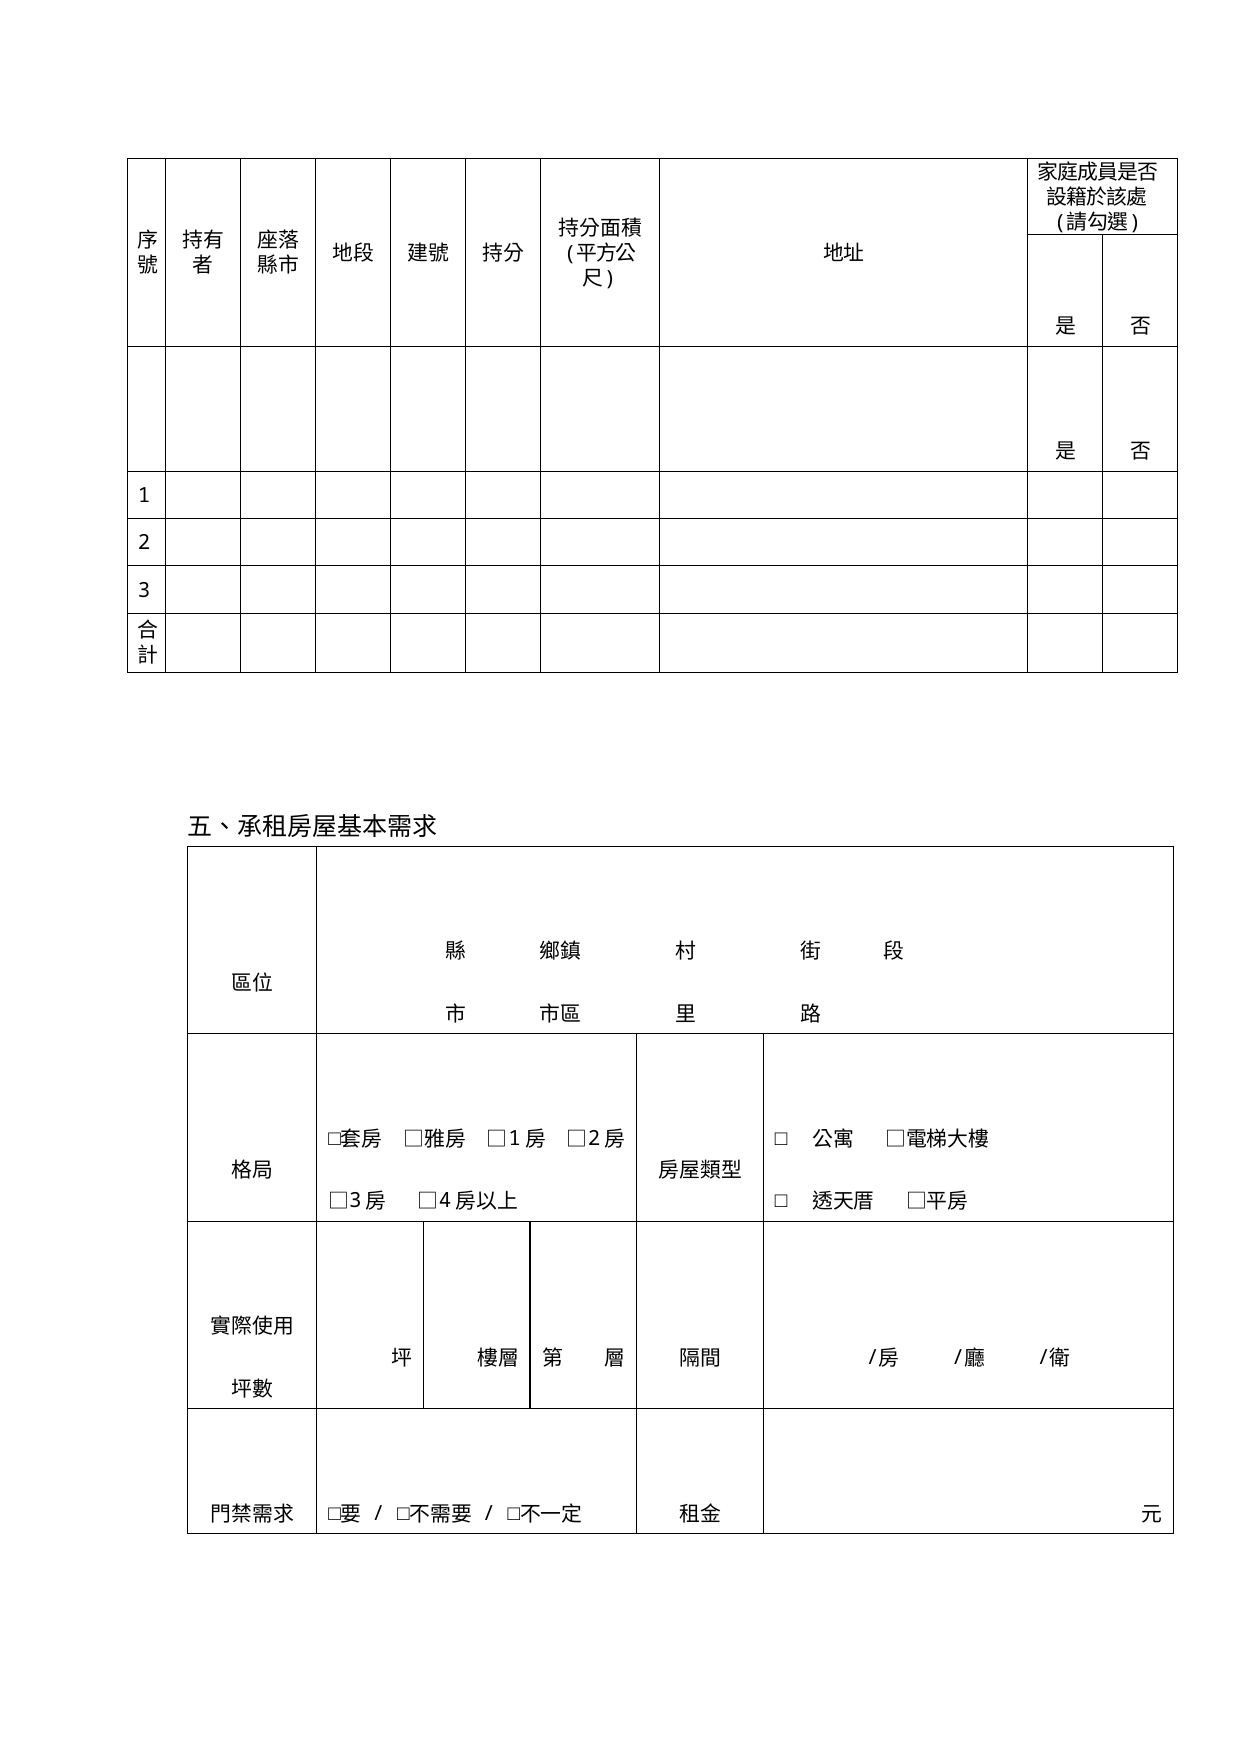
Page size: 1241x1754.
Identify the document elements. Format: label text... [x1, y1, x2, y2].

table_cell [541, 519, 659, 565]
table_cell [241, 614, 315, 672]
table_cell [1103, 614, 1177, 672]
table_cell 格局 [188, 1034, 316, 1221]
table_cell [316, 566, 390, 613]
table_cell 1 [128, 472, 165, 518]
table_header 區位 [188, 847, 316, 1033]
table_cell 房屋類型 [637, 1034, 763, 1221]
table_cell [166, 472, 240, 518]
table_cell [1103, 519, 1177, 565]
table_cell 合計 [128, 614, 165, 672]
table_cell 坪 [317, 1222, 423, 1408]
table_header 地段 [316, 159, 390, 346]
table_header 地址 [660, 159, 1027, 346]
table_cell [466, 566, 540, 613]
table_cell [660, 614, 1027, 672]
table_header 座落 縣市 [241, 159, 315, 346]
table_cell 租金 [637, 1409, 763, 1533]
table_cell 是 [1028, 347, 1102, 471]
table_header 建號 [391, 159, 465, 346]
table_cell [316, 614, 390, 672]
table_header [241, 347, 315, 471]
table_cell [660, 472, 1027, 518]
table_cell [1103, 472, 1177, 518]
table_cell 門禁需求 [188, 1409, 316, 1533]
table_cell [466, 519, 540, 565]
table_cell [316, 472, 390, 518]
table_cell [541, 566, 659, 613]
table_header [541, 347, 659, 471]
table_header [660, 347, 1027, 471]
table_cell [166, 519, 240, 565]
table_cell □套房 □雅房 □1房 □2房 □3房 □4房以上 [317, 1034, 636, 1221]
table_cell 3 [128, 566, 165, 613]
table_header [466, 347, 540, 471]
table_cell 樓層 [424, 1222, 529, 1408]
table_cell 公寓 □電梯大樓 透天厝 □平房 [764, 1034, 1173, 1221]
table_header 持有者 [166, 159, 240, 346]
table_cell [391, 519, 465, 565]
table_header [128, 347, 165, 471]
table_cell [660, 566, 1027, 613]
table_cell 元 [764, 1409, 1173, 1533]
table_cell [1028, 614, 1102, 672]
table_cell [391, 566, 465, 613]
table_cell [166, 566, 240, 613]
table_cell [1028, 519, 1102, 565]
table_cell □要 / □不需要 / □不一定 [317, 1409, 636, 1533]
table_cell [166, 614, 240, 672]
table_cell [241, 472, 315, 518]
table_header 序號 [128, 159, 165, 346]
table_cell [316, 519, 390, 565]
table_cell [391, 614, 465, 672]
table_cell [241, 519, 315, 565]
table_cell 否 [1103, 347, 1177, 471]
table_cell [541, 472, 659, 518]
table_cell [1028, 472, 1102, 518]
table_cell [660, 519, 1027, 565]
table_cell 隔間 [637, 1222, 763, 1408]
table_cell 實際使用 坪數 [188, 1222, 316, 1408]
table_cell 第 層 [531, 1222, 636, 1408]
table_cell /房 /廳 /衛 [764, 1222, 1173, 1408]
table_header 持分面積 (平方公尺) [541, 159, 659, 346]
table_header 家庭成員是否設籍於該處 (請勾選) [1028, 159, 1177, 234]
table_cell [466, 614, 540, 672]
table_cell [241, 566, 315, 613]
table_cell [541, 614, 659, 672]
table_cell [466, 472, 540, 518]
table_cell 是 [1028, 235, 1102, 346]
table_header 持分 [466, 159, 540, 346]
table_header [166, 347, 240, 471]
table_header [391, 347, 465, 471]
table_cell 否 [1103, 235, 1177, 346]
table_cell [1103, 566, 1177, 613]
table_header 縣 鄉鎮 村 街 段 市 市區 里 路 [317, 847, 1173, 1033]
table_cell [1028, 566, 1102, 613]
table_cell [391, 472, 465, 518]
table_cell 2 [128, 519, 165, 565]
table_header [316, 347, 390, 471]
text 五、承租房屋基本需求 [187, 783, 1053, 846]
